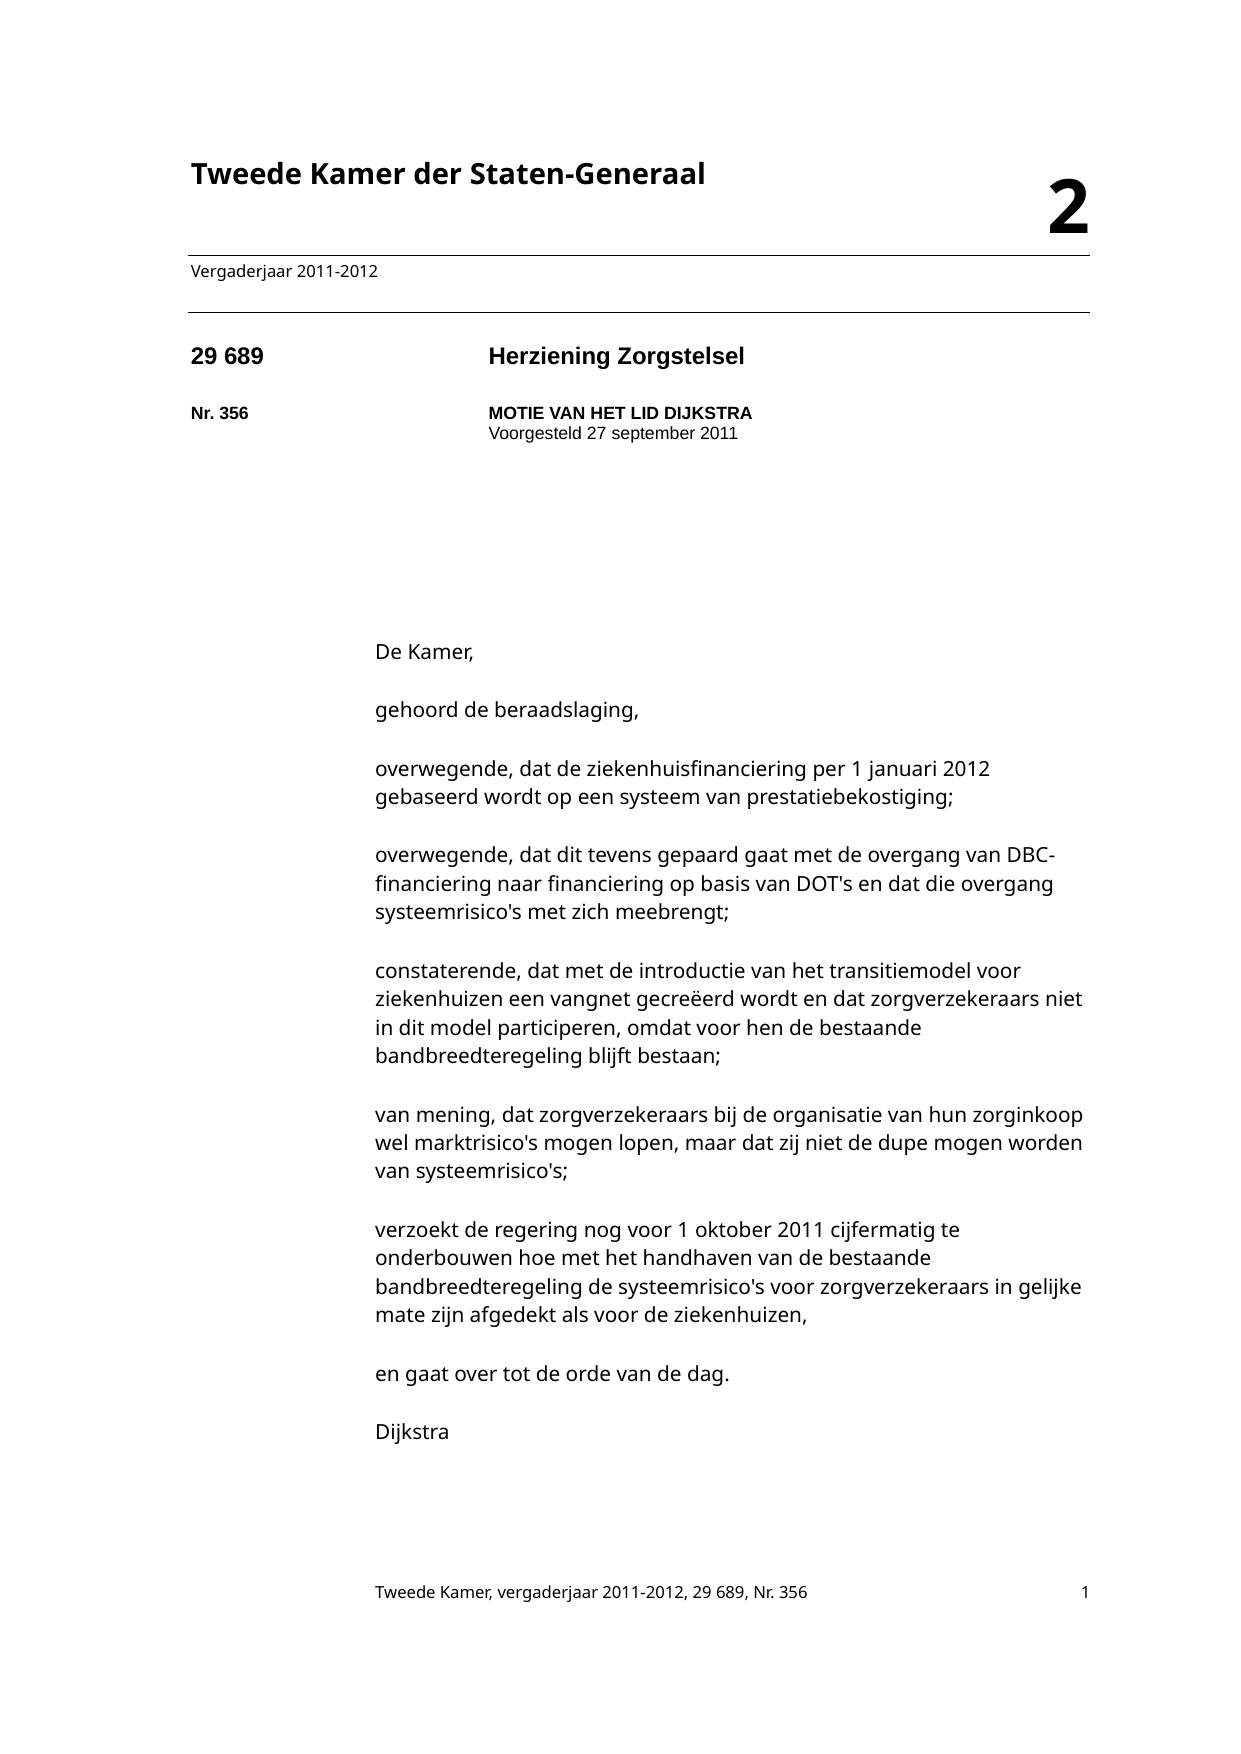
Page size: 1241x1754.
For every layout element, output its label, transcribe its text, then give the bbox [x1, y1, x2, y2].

text constaterende, dat met de introductie van het transitiemodel voor ziekenhuizen een vangnet gecreëerd wordt en dat zorgverzekeraars niet in dit model participeren, omdat voor hen de bestaande bandbreedteregeling blijft bestaan; [375, 956, 1090, 1070]
table_cell Herziening Zorgstelsel [485, 339, 1090, 399]
text overwegende, dat dit tevens gepaard gaat met de overgang van DBC-financiering naar financiering op basis van DOT's en dat die overgang systeemrisico's met zich meebrengt; [375, 841, 1090, 926]
text Dijkstra [375, 1417, 1090, 1446]
text van mening, dat zorgverzekeraars bij de organisatie van hun zorginkoop wel marktrisico's mogen lopen, maar dat zij niet de dupe mogen worden van systeemrisico's; [375, 1100, 1090, 1185]
table_cell [188, 313, 485, 339]
table_cell [485, 256, 1090, 312]
table_cell MOTIE VAN HET LID DIJKSTRA Voorgesteld 27 september 2011 [485, 399, 1090, 518]
text De Kamer, [375, 637, 1090, 665]
table_cell Vergaderjaar 2011-2012 [188, 256, 485, 312]
table_cell [485, 313, 1090, 339]
text verzoekt de regering nog voor 1 oktober 2011 cijfermatig te onderbouwen hoe met het handhaven van de bestaande bandbreedteregeling de systeemrisico's voor zorgverzekeraars in gelijke mate zijn afgedekt als voor de ziekenhuizen, [375, 1215, 1090, 1329]
table_cell Nr. 356 [188, 399, 485, 518]
text overwegende, dat de ziekenhuisfinanciering per 1 januari 2012 gebaseerd wordt op een systeem van prestatiebekostiging; [375, 754, 1090, 811]
table_cell 29 689 [188, 339, 485, 399]
table_header Tweede Kamer der Staten-Generaal [188, 150, 909, 255]
text gehoord de beraadslaging, [375, 695, 1090, 724]
text en gaat over tot de orde van de dag. [375, 1359, 1090, 1387]
table_header 2 [910, 150, 1090, 255]
